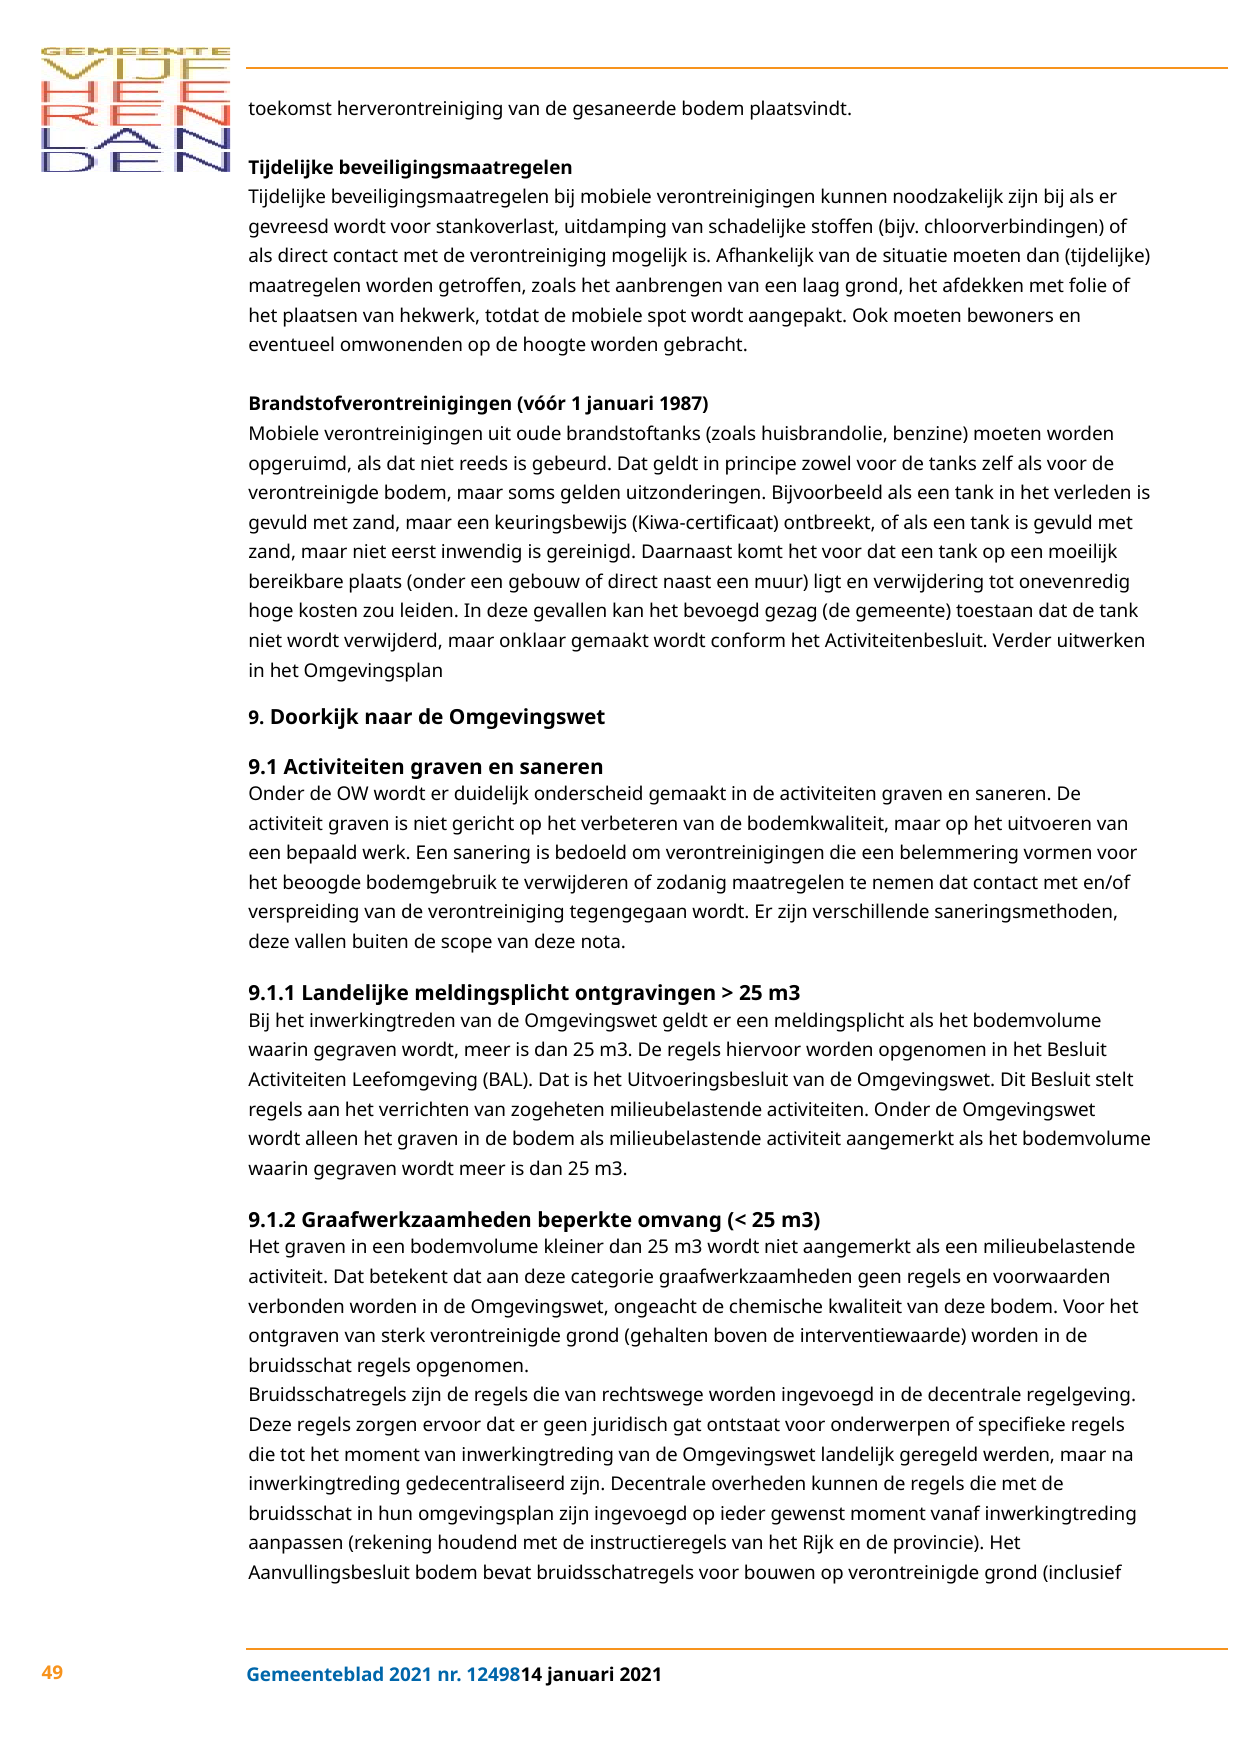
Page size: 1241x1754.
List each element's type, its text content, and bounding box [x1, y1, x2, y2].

text 9.1 Activiteiten graven en saneren [248, 752, 1152, 780]
text 9. Doorkijk naar de Omgevingswet [248, 702, 1152, 731]
text Mobiele verontreinigingen uit oude brandstoftanks (zoals huisbrandolie, benzine) moeten worden opgeruimd, als dat niet reeds is gebeurd. Dat geldt in principe zowel voor de tanks zelf als voor de verontreinigde bodem, maar soms gelden uitzonderingen. Bijvoorbeeld als een tank in het verleden is gevuld met zand, maar een keuringsbewijs (Kiwa-certificaat) ontbreekt, of als een tank is gevuld met zand, maar niet eerst inwendig is gereinigd. Daarnaast komt het voor dat een tank op een moeilijk bereikbare plaats (onder een gebouw of direct naast een muur) ligt en verwijdering tot onevenredig hoge kosten zou leiden. In deze gevallen kan het bevoegd gezag (de gemeente) toestaan dat de tank niet wordt verwijderd, maar onklaar gemaakt wordt conform het Activiteitenbesluit. Verder uitwerken in het Omgevingsplan [248, 420, 1152, 683]
text 9.1.2 Graafwerkzaamheden beperkte omvang (< 25 m3) [248, 1205, 1152, 1234]
text Bij het inwerkingtreden van de Omgevingswet geldt er een meldingsplicht als het bodemvolume waarin gegraven wordt, meer is dan 25 m3. De regels hiervoor worden opgenomen in het Besluit Activiteiten Leefomgeving (BAL). Dat is het Uitvoeringsbesluit van de Omgevingswet. Dit Besluit stelt regels aan het verrichten van zogeheten milieubelastende activiteiten. Onder de Omgevingswet wordt alleen het graven in de bodem als milieubelastende activiteit aangemerkt als het bodemvolume waarin gegraven wordt meer is dan 25 m3. [248, 1007, 1152, 1181]
text 9.1.1 Landelijke meldingsplicht ontgravingen > 25 m3 [248, 978, 1152, 1007]
text toekomst herverontreiniging van de gesaneerde bodem plaatsvindt. [248, 95, 1152, 121]
text Onder de OW wordt er duidelijk onderscheid gemaakt in de activiteiten graven en saneren. De activiteit graven is niet gericht op het verbeteren van de bodemkwaliteit, maar op het uitvoeren van een bepaald werk. Een sanering is bedoeld om verontreinigingen die een belemmering vormen voor het beoogde bodemgebruik te verwijderen of zodanig maatregelen te nemen dat contact met en/of verspreiding van de verontreiniging tegengegaan wordt. Er zijn verschillende saneringsmethoden, deze vallen buiten de scope van deze nota. [248, 780, 1152, 954]
text Tijdelijke beveiligingsmaatregelen bij mobiele verontreinigingen kunnen noodzakelijk zijn bij als er gevreesd wordt voor stankoverlast, uitdamping van schadelijke stoffen (bijv. chloorverbindingen) of als direct contact met de verontreiniging mogelijk is. Afhankelijk van de situatie moeten dan (tijdelijke) maatregelen worden getroffen, zoals het aanbrengen van een laag grond, het afdekken met folie of het plaatsen van hekwerk, totdat de mobiele spot wordt aangepakt. Ook moeten bewoners en eventueel omwonenden op de hoogte worden gebracht. [248, 183, 1152, 357]
picture [41, 47, 231, 172]
text Bruidsschatregels zijn de regels die van rechtswege worden ingevoegd in de decentrale regelgeving. Deze regels zorgen ervoor dat er geen juridisch gat ontstaat voor onderwerpen of specifieke regels die tot het moment van inwerkingtreding van de Omgevingswet landelijk geregeld werden, maar na inwerkingtreding gedecentraliseerd zijn. Decentrale overheden kunnen de regels die met de bruidsschat in hun omgevingsplan zijn ingevoegd op ieder gewenst moment vanaf inwerkingtreding aanpassen (rekening houdend met de instructieregels van het Rijk en de provincie). Het Aanvullingsbesluit bodem bevat bruidsschatregels voor bouwen op verontreinigde grond (inclusief [248, 1382, 1152, 1585]
text Het graven in een bodemvolume kleiner dan 25 m3 wordt niet aangemerkt als een milieubelastende activiteit. Dat betekent dat aan deze categorie graafwerkzaamheden geen regels en voorwaarden verbonden worden in de Omgevingswet, ongeacht de chemische kwaliteit van deze bodem. Voor het ontgraven van sterk verontreinigde grond (gehalten boven de interventiewaarde) worden in de bruidsschat regels opgenomen. [248, 1234, 1152, 1378]
text Brandstofverontreinigingen (vóór 1 januari 1987) [248, 391, 1152, 416]
text Tijdelijke beveiligingsmaatregelen [248, 154, 1152, 180]
